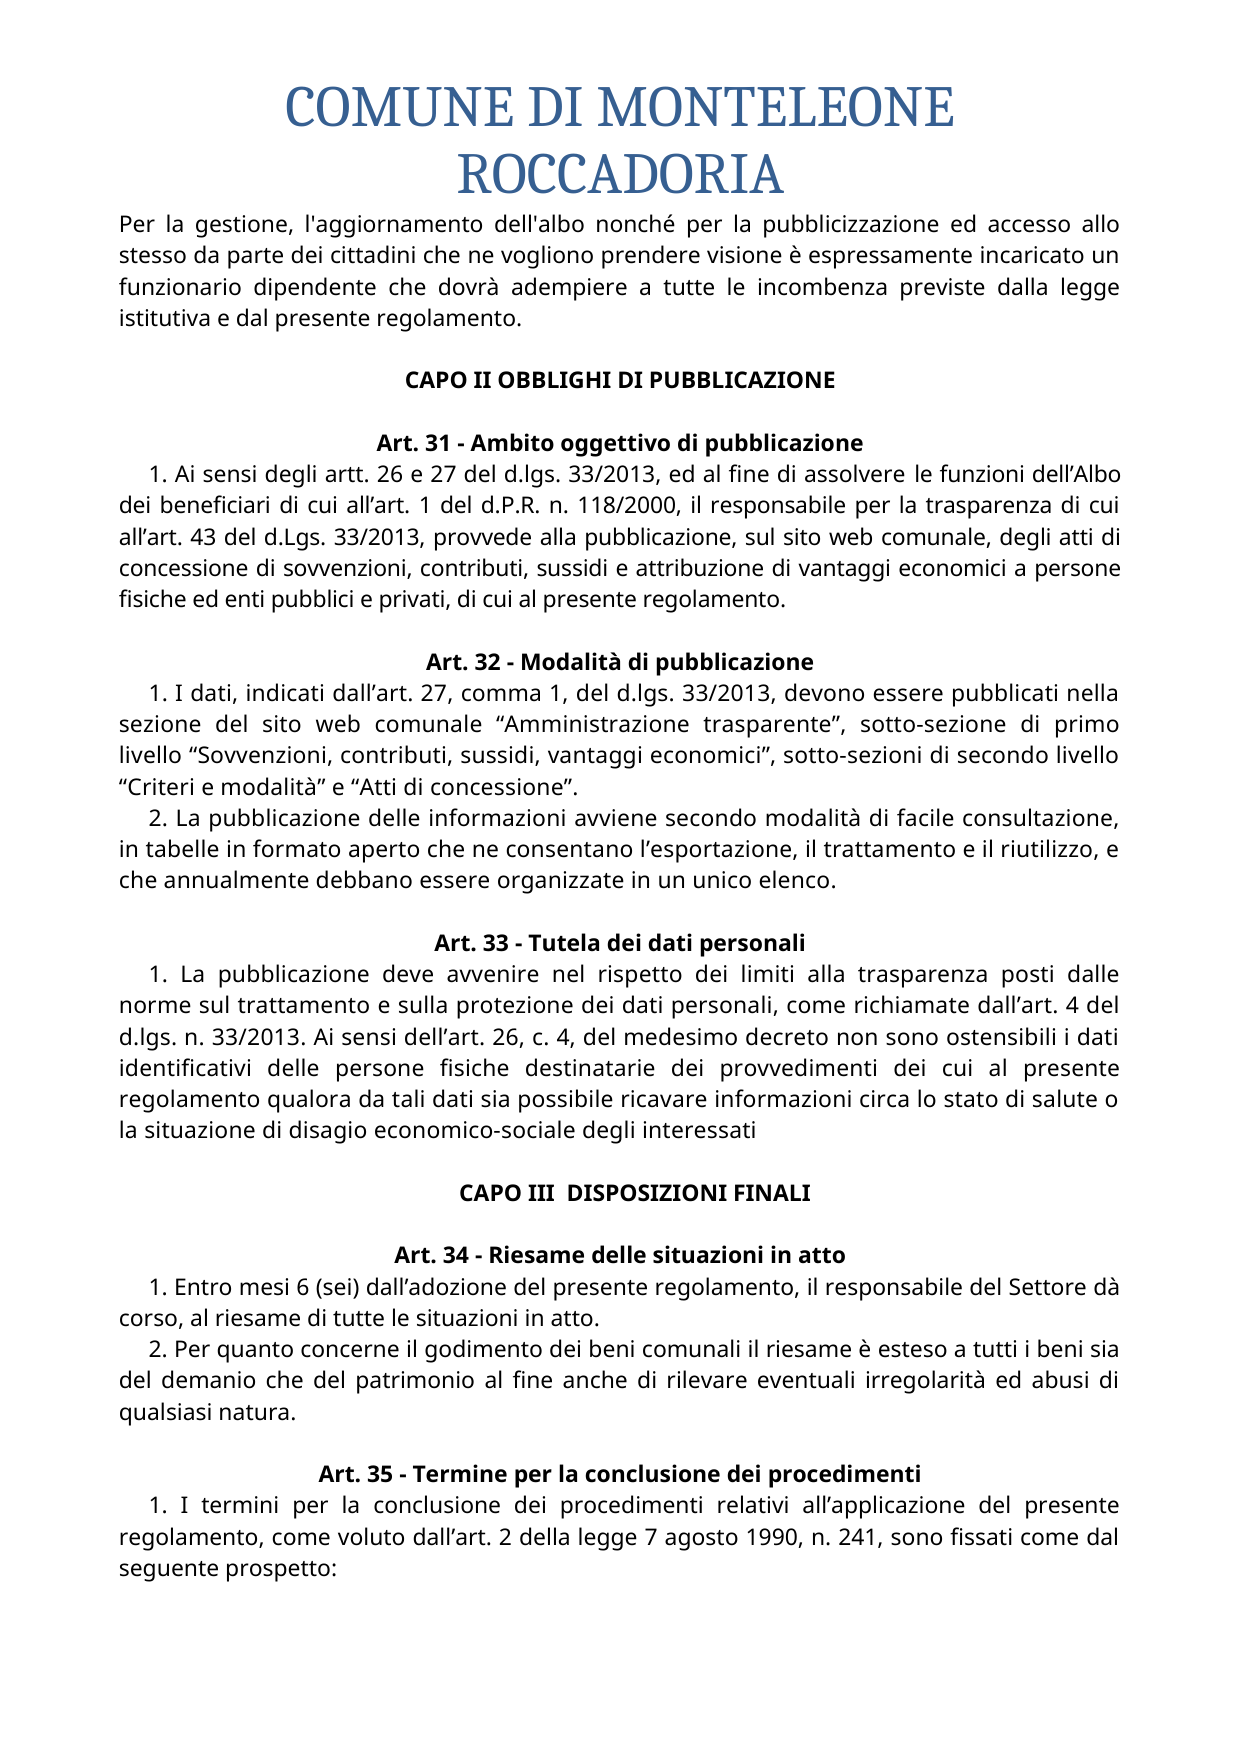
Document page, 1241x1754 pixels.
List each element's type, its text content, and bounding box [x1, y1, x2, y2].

subtitle Art. 34 - Riesame delle situazioni in atto [119, 1239, 1121, 1270]
text 1. I dati, indicati dall’art. 27, comma 1, del d.lgs. 33/2013, devono essere pubblicati nella sezione del sito web comunale “Amministrazione trasparente”, sotto-sezione di primo livello “Sovvenzioni, contributi, sussidi, vantaggi economici”, sotto-sezioni di secondo livello “Criteri e modalità” e “Atti di concessione”. [119, 677, 1121, 802]
text 2. La pubblicazione delle informazioni avviene secondo modalità di facile consultazione, in tabelle in formato aperto che ne consentano l’esportazione, il trattamento e il riutilizzo, e che annualmente debbano essere organizzate in un unico elenco. [119, 802, 1121, 895]
text 1. I termini per la conclusione dei procedimenti relativi all’applicazione del presente regolamento, come voluto dall’art. 2 della legge 7 agosto 1990, n. 241, sono fissati come dal seguente prospetto: [119, 1489, 1121, 1583]
subtitle Art. 35 - Termine per la conclusione dei procedimenti [119, 1458, 1121, 1489]
text CAPO III DISPOSIZIONI FINALI [119, 1177, 1121, 1208]
text 1. Entro mesi 6 (sei) dall’adozione del presente regolamento, il responsabile del Settore dà corso, al riesame di tutte le situazioni in atto. [119, 1270, 1121, 1333]
text 2. Per quanto concerne il godimento dei beni comunali il riesame è esteso a tutti i beni sia del demanio che del patrimonio al fine anche di rilevare eventuali irregolarità ed abusi di qualsiasi natura. [119, 1333, 1121, 1427]
subtitle Art. 31 - Ambito oggettivo di pubblicazione [119, 427, 1121, 458]
text Per la gestione, l'aggiornamento dell'albo nonché per la pubblicizzazione ed accesso allo stesso da parte dei cittadini che ne vogliono prendere visione è espressamente incaricato un funzionario dipendente che dovrà adempiere a tutte le incombenza previste dalla legge istitutiva e dal presente regolamento. [119, 208, 1121, 333]
subtitle CAPO II OBBLIGHI DI PUBBLICAZIONE [119, 364, 1121, 395]
text 1. La pubblicazione deve avvenire nel rispetto dei limiti alla trasparenza posti dalle norme sul trattamento e sulla protezione dei dati personali, come richiamate dall’art. 4 del d.lgs. n. 33/2013. Ai sensi dell’art. 26, c. 4, del medesimo decreto non sono ostensibili i dati identificativi delle persone fisiche destinatarie dei provvedimenti dei cui al presente regolamento qualora da tali dati sia possibile ricavare informazioni circa lo stato di salute o la situazione di disagio economico-sociale degli interessati [119, 958, 1121, 1145]
text 1. Ai sensi degli artt. 26 e 27 del d.lgs. 33/2013, ed al fine di assolvere le funzioni dell’Albo dei beneficiari di cui all’art. 1 del d.P.R. n. 118/2000, il responsabile per la trasparenza di cui all’art. 43 del d.Lgs. 33/2013, provvede alla pubblicazione, sul sito web comunale, degli atti di concessione di sovvenzioni, contributi, sussidi e attribuzione di vantaggi economici a persone fisiche ed enti pubblici e privati, di cui al presente regolamento. [119, 458, 1121, 614]
subtitle Art. 32 - Modalità di pubblicazione [119, 645, 1121, 677]
subtitle Art. 33 - Tutela dei dati personali [119, 927, 1121, 958]
